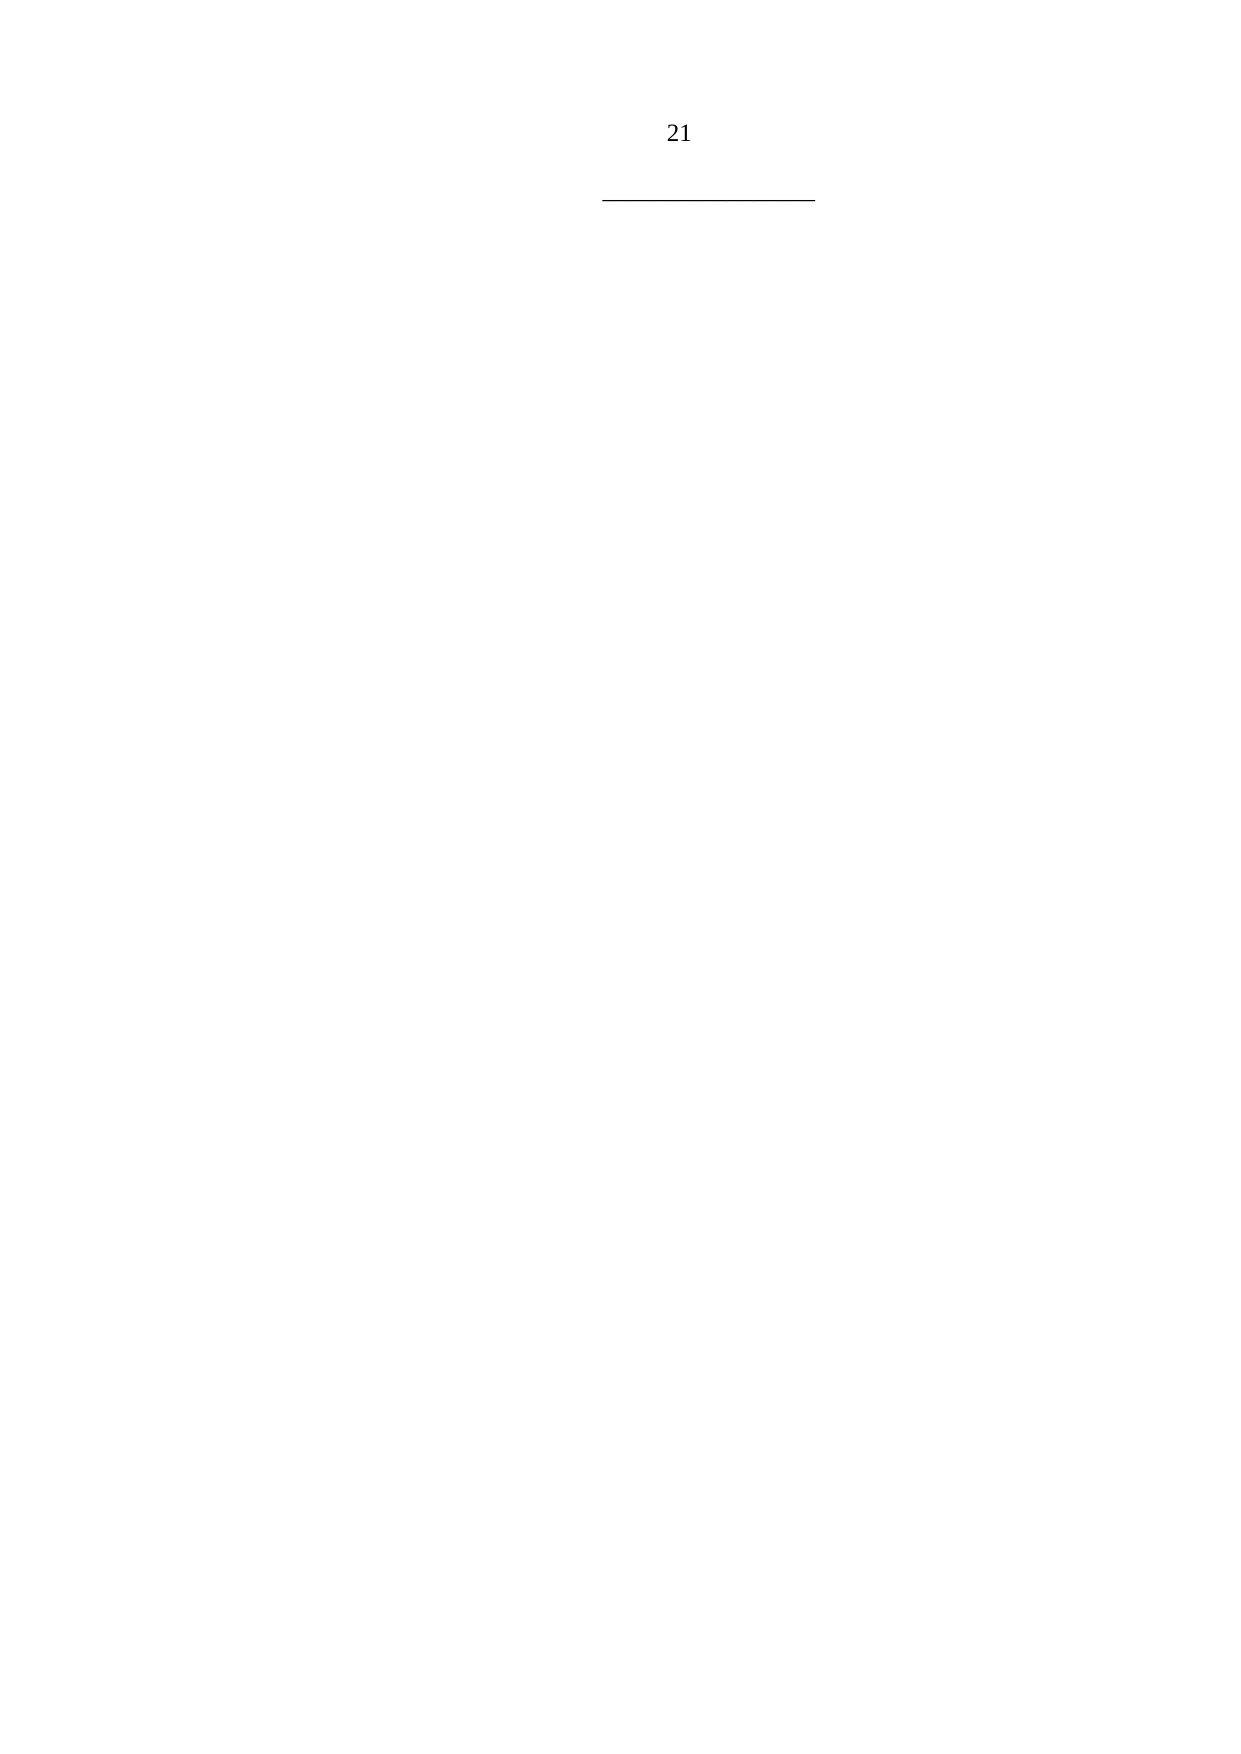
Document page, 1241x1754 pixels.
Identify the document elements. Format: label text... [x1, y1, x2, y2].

text _________________ [177, 176, 1181, 204]
